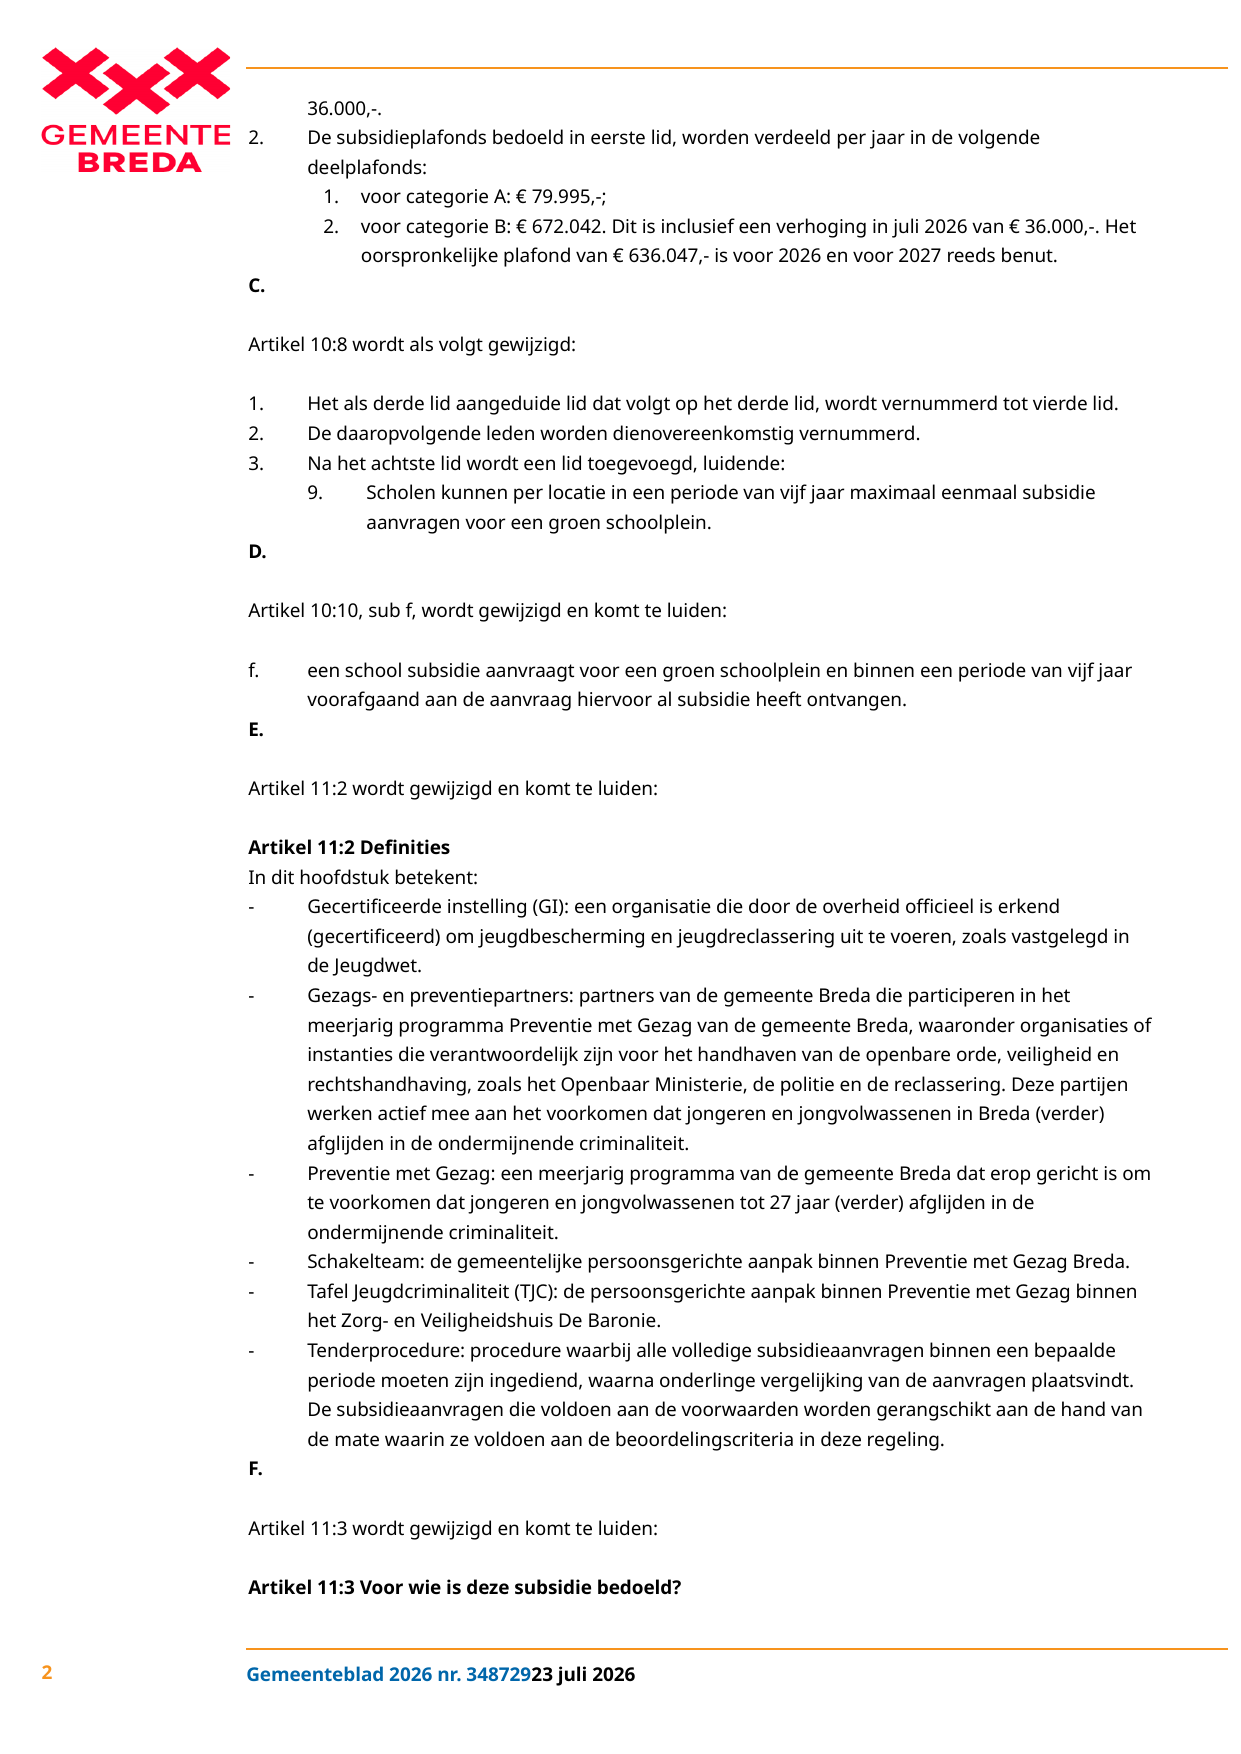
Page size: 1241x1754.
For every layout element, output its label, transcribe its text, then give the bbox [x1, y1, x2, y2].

text C. [248, 272, 1152, 298]
text Artikel 11:2 wordt gewijzigd en komt te luiden: [248, 775, 1152, 801]
text Artikel 10:10, sub f, wordt gewijzigd en komt te luiden: [248, 598, 1152, 623]
list een school subsidie aanvraagt voor een groen schoolplein en binnen een periode van vijf jaar voorafgaand aan de aanvraag hiervoor al subsidie heeft ontvangen. [248, 657, 1152, 712]
list Scholen kunnen per locatie in een periode van vijf jaar maximaal eenmaal subsidie aanvragen voor een groen schoolplein. [307, 479, 1152, 535]
text F. [248, 1456, 1152, 1481]
picture [41, 47, 231, 172]
text Artikel 11:3 Voor wie is deze subsidie bedoeld? [248, 1574, 1152, 1600]
text D. [248, 538, 1152, 564]
list voor categorie A: € 79.995,-; [323, 183, 1152, 209]
text Artikel 11:2 Definities [248, 834, 1152, 860]
list Na het achtste lid wordt een lid toegevoegd, luidende: [248, 450, 1152, 476]
list 36.000,-. [248, 95, 1152, 121]
list Schakelteam: de gemeentelijke persoonsgerichte aanpak binnen Preventie met Gezag Breda. [248, 1248, 1152, 1274]
list De subsidieplafonds bedoeld in eerste lid, worden verdeeld per jaar in de volgende deelplafonds: [248, 124, 1152, 180]
text In dit hoofdstuk betekent: [248, 864, 1152, 890]
text E. [248, 716, 1152, 742]
list Gezags- en preventiepartners: partners van de gemeente Breda die participeren in het meerjarig programma Preventie met Gezag van de gemeente Breda, waaronder organisaties of instanties die verantwoordelijk zijn voor het handhaven van de openbare orde, veiligheid en rechtshandhaving, zoals het Openbaar Ministerie, de politie en de reclassering. Deze partijen werken actief mee aan het voorkomen dat jongeren en jongvolwassenen in Breda (verder) afglijden in de ondermijnende criminaliteit. [248, 982, 1152, 1156]
list Tafel Jeugdcriminaliteit (TJC): de persoonsgerichte aanpak binnen Preventie met Gezag binnen het Zorg- en Veiligheidshuis De Baronie. [248, 1278, 1152, 1333]
list Preventie met Gezag: een meerjarig programma van de gemeente Breda dat erop gericht is om te voorkomen dat jongeren en jongvolwassenen tot 27 jaar (verder) afglijden in de ondermijnende criminaliteit. [248, 1160, 1152, 1245]
text Artikel 11:3 wordt gewijzigd en komt te luiden: [248, 1515, 1152, 1541]
list Tenderprocedure: procedure waarbij alle volledige subsidieaanvragen binnen een bepaalde periode moeten zijn ingediend, waarna onderlinge vergelijking van de aanvragen plaatsvindt. De subsidieaanvragen die voldoen aan de voorwaarden worden gerangschikt aan de hand van de mate waarin ze voldoen aan de beoordelingscriteria in deze regeling. [248, 1337, 1152, 1452]
list Gecertificeerde instelling (GI): een organisatie die door de overheid officieel is erkend (gecertificeerd) om jeugdbescherming en jeugdreclassering uit te voeren, zoals vastgelegd in de Jeugdwet. [248, 893, 1152, 978]
text Artikel 10:8 wordt als volgt gewijzigd: [248, 331, 1152, 357]
list De daaropvolgende leden worden dienovereenkomstig vernummerd. [248, 420, 1152, 446]
list Het als derde lid aangeduide lid dat volgt op het derde lid, wordt vernummerd tot vierde lid. [248, 391, 1152, 416]
list voor categorie B: € 672.042. Dit is inclusief een verhoging in juli 2026 van € 36.000,-. Het oorspronkelijke plafond van € 636.047,- is voor 2026 en voor 2027 reeds benut. [323, 213, 1152, 268]
